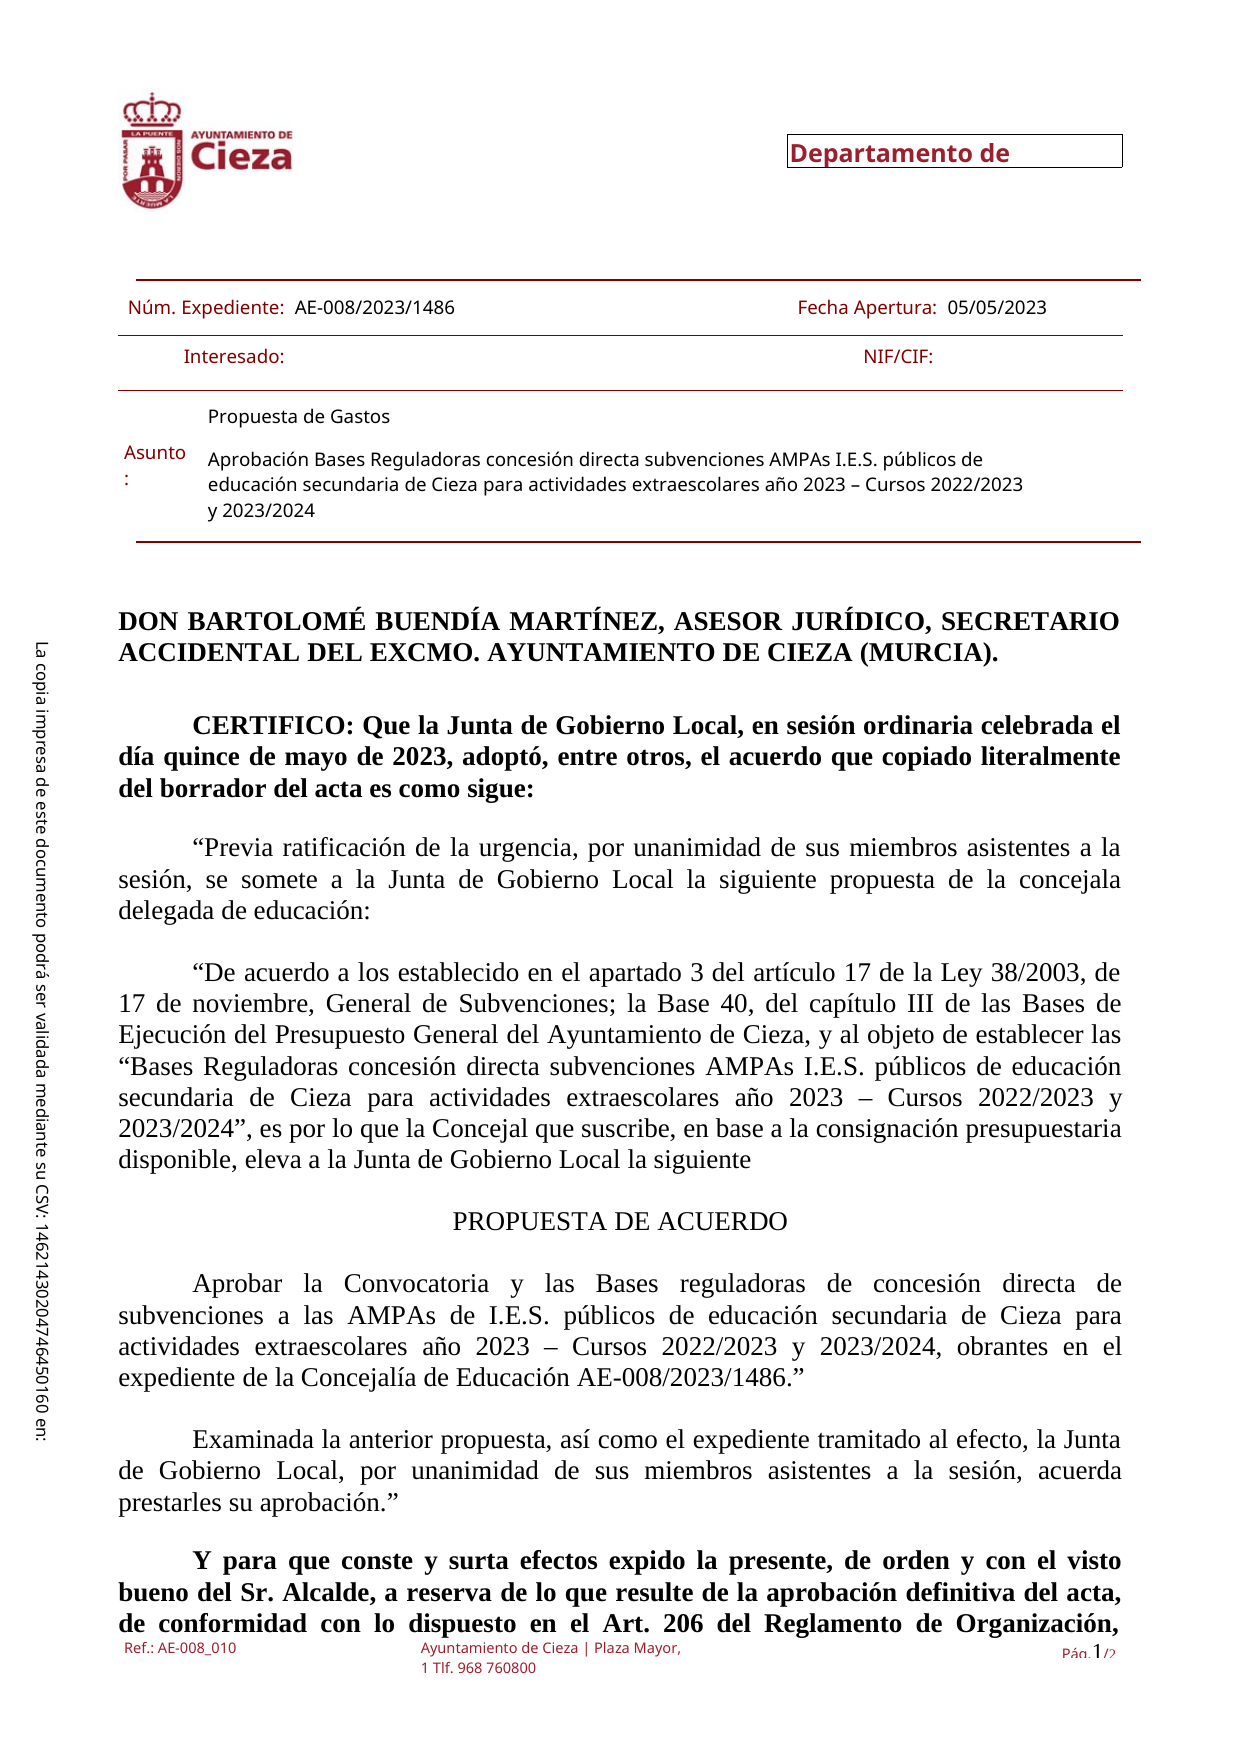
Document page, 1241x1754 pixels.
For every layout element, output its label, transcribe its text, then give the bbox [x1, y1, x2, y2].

picture [118, 88, 294, 213]
text Núm. Expediente: AE-008/2023/1486 Fecha Apertura: 05/05/2023 [128, 295, 1134, 320]
text La copia impresa de este documento podrá ser validada mediante su CSV: 14621430204746450160 en: http://cotejar.cieza.es [33, 641, 54, 1577]
text Asunto: [124, 439, 187, 491]
subtitle DON BARTOLOMÉ BUENDÍA MARTÍNEZ, ASESOR JURÍDICO, SECRETARIO ACCIDENTAL DEL EXCMO. AYUNTAMIENTO DE CIEZA (MURCIA). [118, 605, 1134, 668]
text Aprobación Bases Reguladoras concesión directa subvenciones AMPAs I.E.S. públicos de educación secundaria de Cieza para actividades extraescolares año 2023 – Cursos 2022/2023 y 2023/2024 [208, 446, 1033, 523]
text “De acuerdo a los establecido en el apartado 3 del artículo 17 de la Ley 38/2003, de 17 de noviembre, General de Subvenciones; la Base 40, del capítulo III de las Bases de Ejecución del Presupuesto General del Ayuntamiento de Cieza, y al objeto de establecer las “Bases Reguladoras concesión directa subvenciones AMPAs I.E.S. públicos de educación secundaria de Cieza para actividades extraescolares año 2023 – Cursos 2022/2023 y 2023/2024”, es por lo que la Concejal que suscribe, en base a la consignación presupuestaria disponible, eleva a la Junta de Gobierno Local la siguiente [118, 956, 1123, 1174]
text Aprobar la Convocatoria y las Bases reguladoras de concesión directa de subvenciones a las AMPAs de I.E.S. públicos de educación secundaria de Cieza para actividades extraescolares año 2023 – Cursos 2022/2023 y 2023/2024, obrantes en el expediente de la Concejalía de Educación AE-008/2023/1486.” [118, 1268, 1122, 1392]
subtitle Y para que conste y surta efectos expido la presente, de orden y con el visto bueno del Sr. Alcalde, a reserva de lo que resulte de la aprobación definitiva del acta, de conformidad con lo dispuesto en el Art. 206 del Reglamento de Organización, [118, 1544, 1122, 1638]
text Examinada la anterior propuesta, así como el expediente tramitado al efecto, la Junta de Gobierno Local, por unanimidad de sus miembros asistentes a la sesión, acuerda prestarles su aprobación.” [118, 1423, 1122, 1517]
text CERTIFICO: Que la Junta de Gobierno Local, en sesión ordinaria celebrada el día quince de mayo de 2023, adoptó, entre otros, el acuerdo que copiado literalmente del borrador del acta es como sigue: [118, 709, 1122, 803]
text Propuesta de Gastos [208, 403, 1134, 428]
text Interesado: NIF/CIF: [183, 343, 1134, 368]
text “Previa ratificación de la urgencia, por unanimidad de sus miembros asistentes a la sesión, se somete a la Junta de Gobierno Local la siguiente propuesta de la concejala delegada de educación: [118, 832, 1122, 925]
text PROPUESTA DE ACUERDO [451, 1205, 789, 1236]
